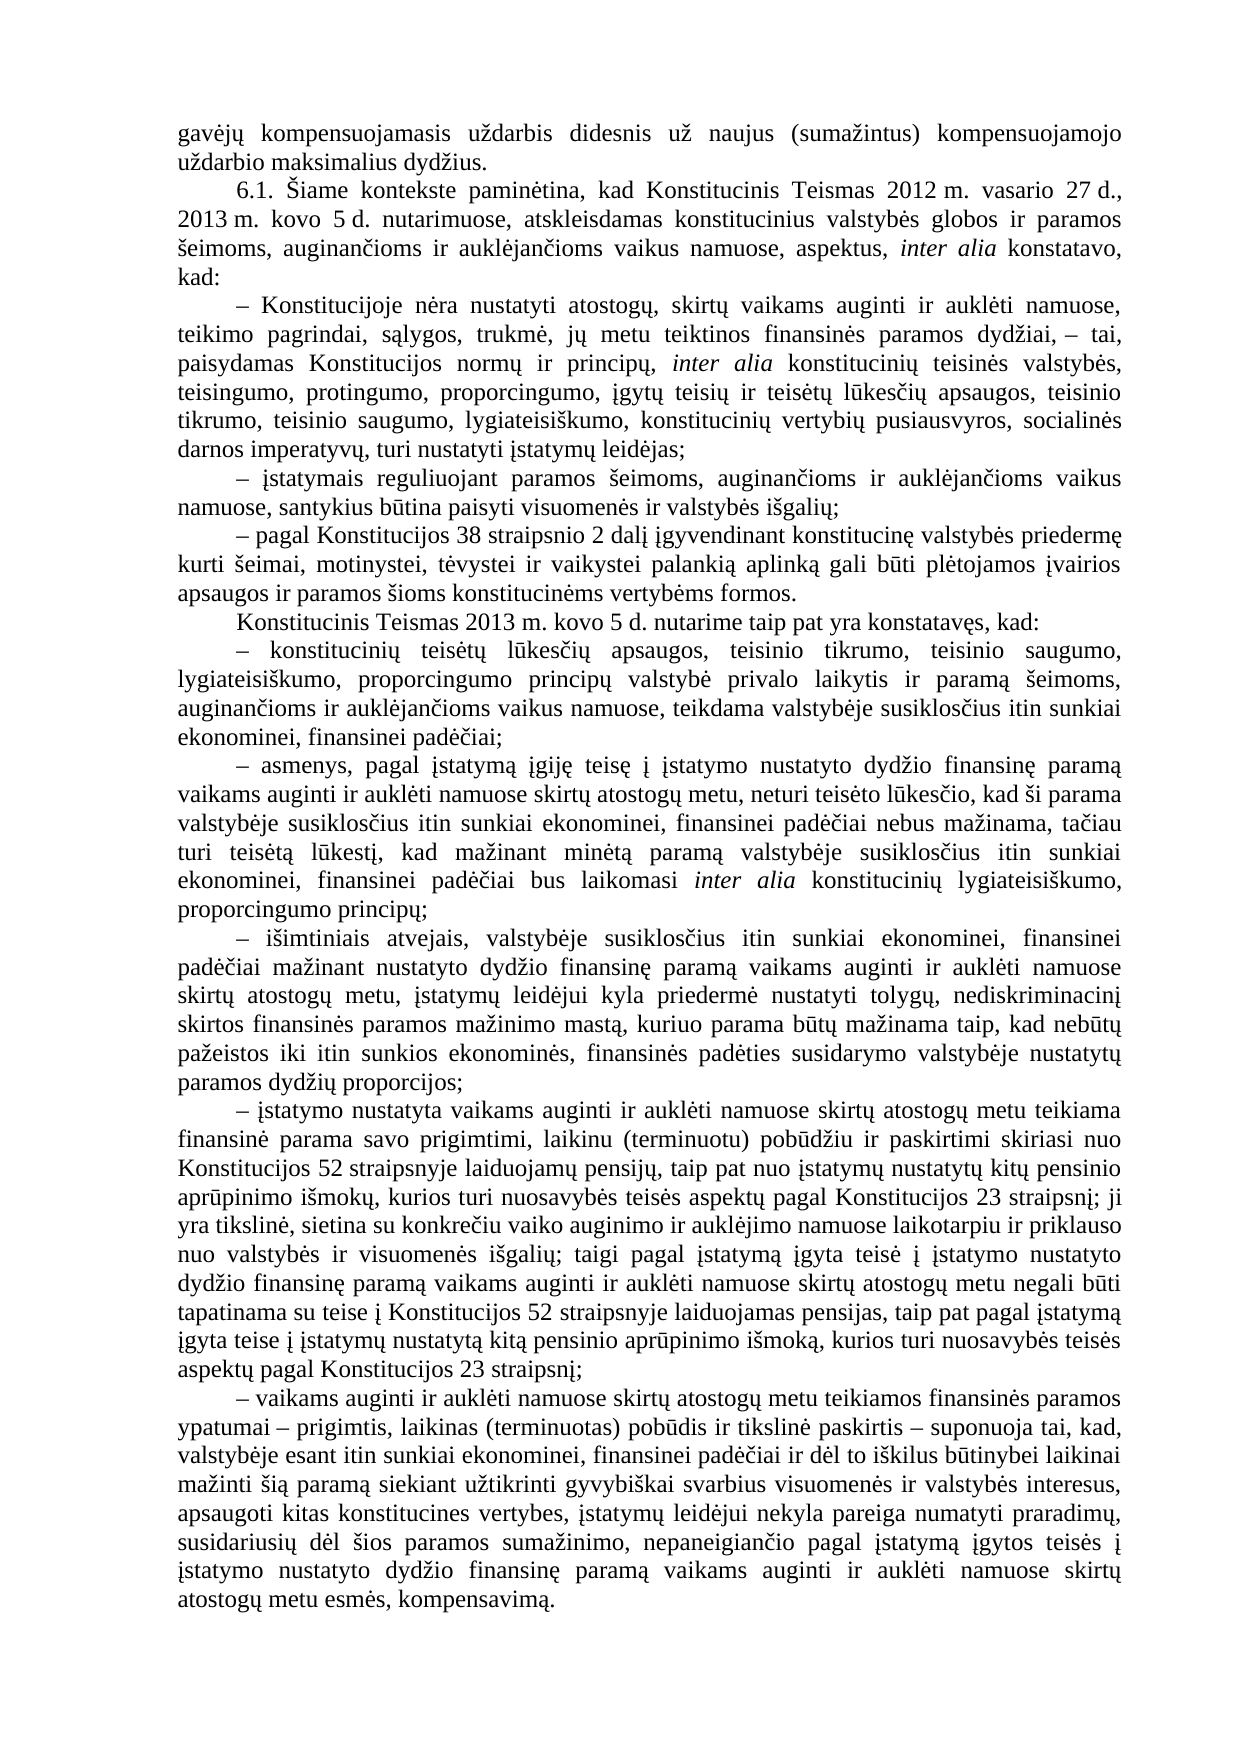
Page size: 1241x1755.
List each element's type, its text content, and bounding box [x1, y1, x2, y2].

text 6.1. Šiame kontekste paminėtina, kad Konstitucinis Teismas 2012 m. vasario 27 d., 2013 m. kovo 5 d. nutarimuose, atskleisdamas konstitucinius valstybės globos ir paramos šeimoms, auginančioms ir auklėjančioms vaikus namuose, aspektus, inter alia konstatavo, kad: [177, 176, 1122, 291]
text gavėjų kompensuojamasis uždarbis didesnis už naujus (sumažintus) kompensuojamojo uždarbio maksimalius dydžius. [177, 118, 1122, 176]
text Konstitucinis Teismas 2013 m. kovo 5 d. nutarime taip pat yra konstatavęs, kad: [177, 607, 1122, 636]
text – asmenys, pagal įstatymą įgiję teisę į įstatymo nustatyto dydžio finansinę paramą vaikams auginti ir auklėti namuose skirtų atostogų metu, neturi teisėto lūkesčio, kad ši parama valstybėje susiklosčius itin sunkiai ekonominei, finansinei padėčiai nebus mažinama, tačiau turi teisėtą lūkestį, kad mažinant minėtą paramą valstybėje susiklosčius itin sunkiai ekonominei, finansinei padėčiai bus laikomasi inter alia konstitucinių lygiateisiškumo, proporcingumo principų; [177, 751, 1122, 923]
text – Konstitucijoje nėra nustatyti atostogų, skirtų vaikams auginti ir auklėti namuose, teikimo pagrindai, sąlygos, trukmė, jų metu teiktinos finansinės paramos dydžiai, – tai, paisydamas Konstitucijos normų ir principų, inter alia konstitucinių teisinės valstybės, teisingumo, protingumo, proporcingumo, įgytų teisių ir teisėtų lūkesčių apsaugos, teisinio tikrumo, teisinio saugumo, lygiateisiškumo, konstitucinių vertybių pusiausvyros, socialinės darnos imperatyvų, turi nustatyti įstatymų leidėjas; [177, 291, 1122, 463]
text – pagal Konstitucijos 38 straipsnio 2 dalį įgyvendinant konstitucinę valstybės priedermę kurti šeimai, motinystei, tėvystei ir vaikystei palankią aplinką gali būti plėtojamos įvairios apsaugos ir paramos šioms konstitucinėms vertybėms formos. [177, 521, 1122, 607]
text – konstitucinių teisėtų lūkesčių apsaugos, teisinio tikrumo, teisinio saugumo, lygiateisiškumo, proporcingumo principų valstybė privalo laikytis ir paramą šeimoms, auginančioms ir auklėjančioms vaikus namuose, teikdama valstybėje susiklosčius itin sunkiai ekonominei, finansinei padėčiai; [177, 636, 1122, 751]
text – išimtiniais atvejais, valstybėje susiklosčius itin sunkiai ekonominei, finansinei padėčiai mažinant nustatyto dydžio finansinę paramą vaikams auginti ir auklėti namuose skirtų atostogų metu, įstatymų leidėjui kyla priedermė nustatyti tolygų, nediskriminacinį skirtos finansinės paramos mažinimo mastą, kuriuo parama būtų mažinama taip, kad nebūtų pažeistos iki itin sunkios ekonominės, finansinės padėties susidarymo valstybėje nustatytų paramos dydžių proporcijos; [177, 923, 1122, 1096]
text – įstatymo nustatyta vaikams auginti ir auklėti namuose skirtų atostogų metu teikiama finansinė parama savo prigimtimi, laikinu (terminuotu) pobūdžiu ir paskirtimi skiriasi nuo Konstitucijos 52 straipsnyje laiduojamų pensijų, taip pat nuo įstatymų nustatytų kitų pensinio aprūpinimo išmokų, kurios turi nuosavybės teisės aspektų pagal Konstitucijos 23 straipsnį; ji yra tikslinė, sietina su konkrečiu vaiko auginimo ir auklėjimo namuose laikotarpiu ir priklauso nuo valstybės ir visuomenės išgalių; taigi pagal įstatymą įgyta teisė į įstatymo nustatyto dydžio finansinę paramą vaikams auginti ir auklėti namuose skirtų atostogų metu negali būti tapatinama su teise į Konstitucijos 52 straipsnyje laiduojamas pensijas, taip pat pagal įstatymą įgyta teise į įstatymų nustatytą kitą pensinio aprūpinimo išmoką, kurios turi nuosavybės teisės aspektų pagal Konstitucijos 23 straipsnį; [177, 1096, 1122, 1383]
text – vaikams auginti ir auklėti namuose skirtų atostogų metu teikiamos finansinės paramos ypatumai – prigimtis, laikinas (terminuotas) pobūdis ir tikslinė paskirtis – suponuoja tai, kad, valstybėje esant itin sunkiai ekonominei, finansinei padėčiai ir dėl to iškilus būtinybei laikinai mažinti šią paramą siekiant užtikrinti gyvybiškai svarbius visuomenės ir valstybės interesus, apsaugoti kitas konstitucines vertybes, įstatymų leidėjui nekyla pareiga numatyti praradimų, susidariusių dėl šios paramos sumažinimo, nepaneigiančio pagal įstatymą įgytos teisės į įstatymo nustatyto dydžio finansinę paramą vaikams auginti ir auklėti namuose skirtų atostogų metu esmės, kompensavimą. [177, 1383, 1122, 1613]
text – įstatymais reguliuojant paramos šeimoms, auginančioms ir auklėjančioms vaikus namuose, santykius būtina paisyti visuomenės ir valstybės išgalių; [177, 463, 1122, 521]
